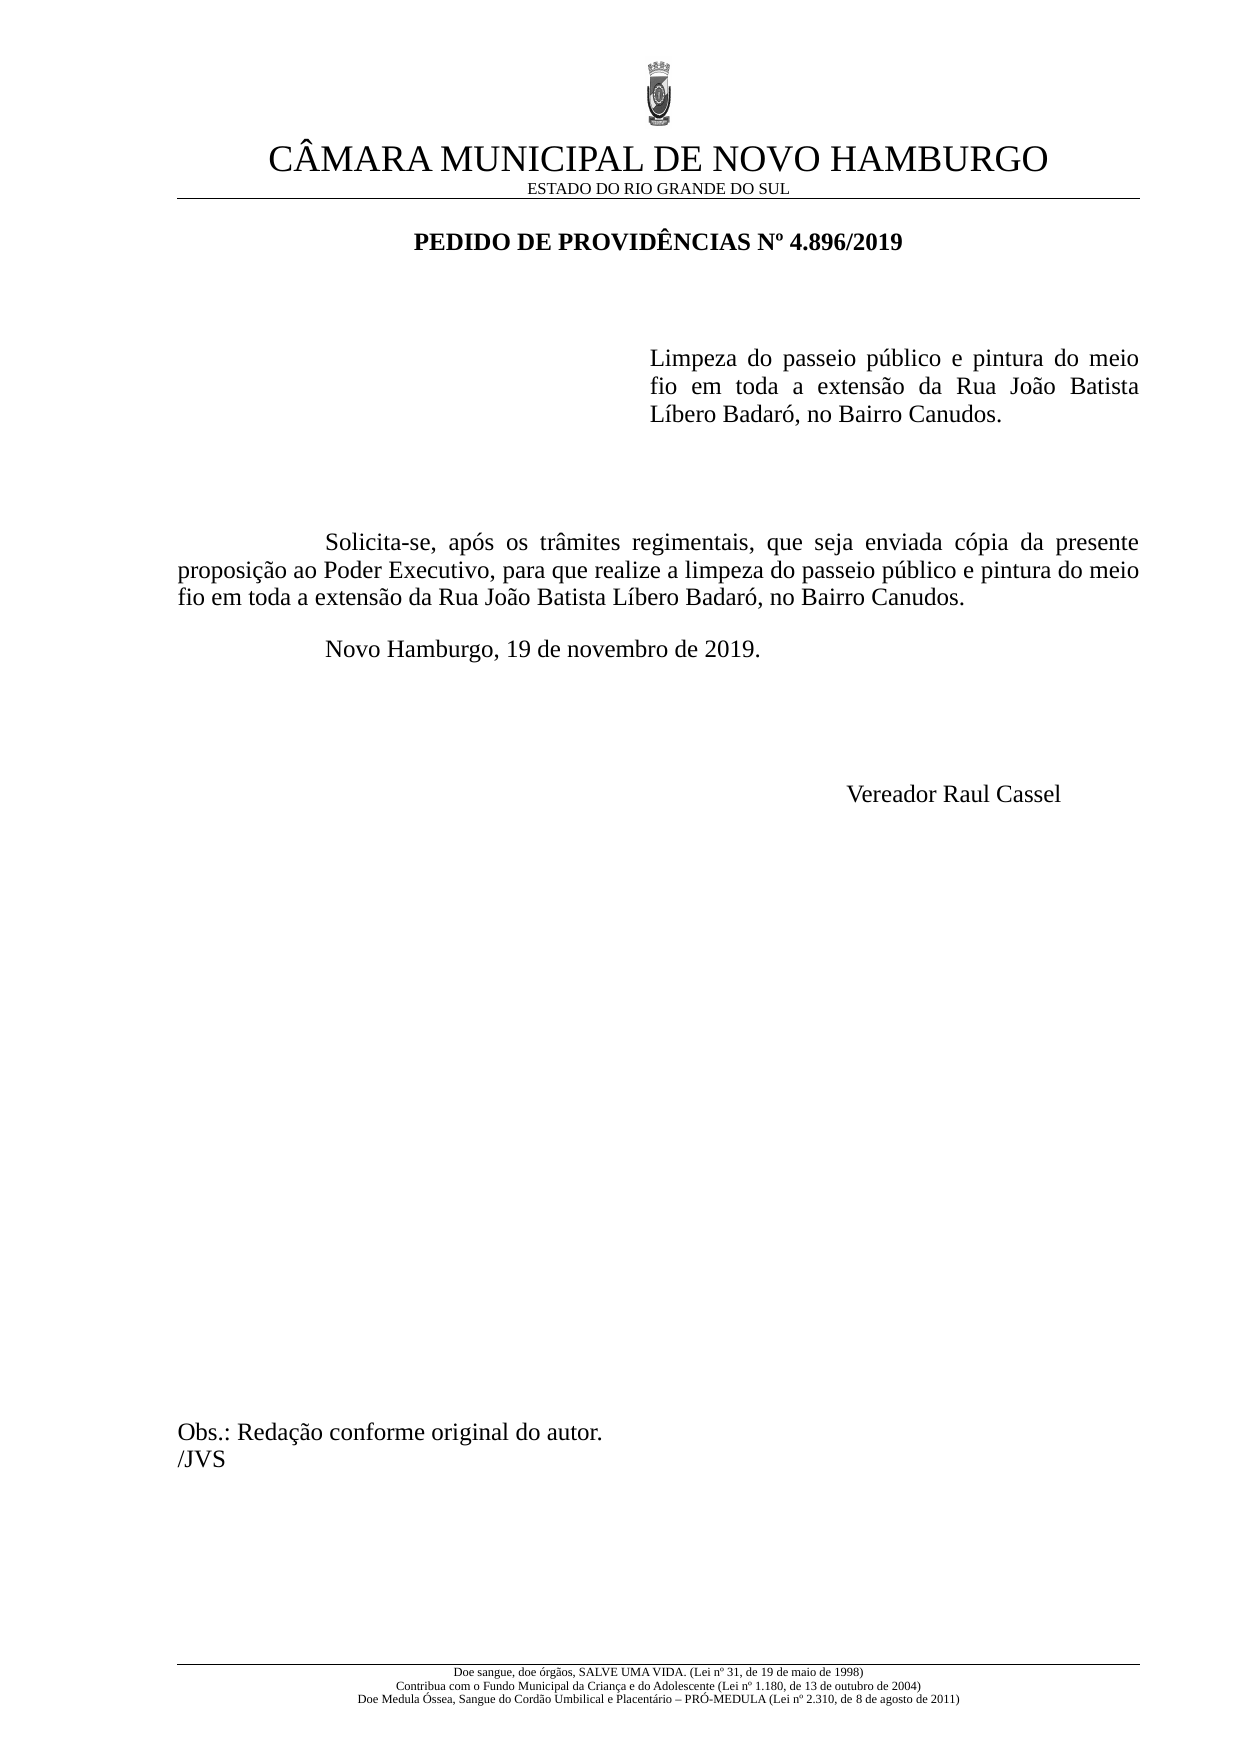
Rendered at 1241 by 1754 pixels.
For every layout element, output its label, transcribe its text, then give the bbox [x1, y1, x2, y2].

text Obs.: Redação conforme original do autor. [177, 1418, 1140, 1446]
text PEDIDO DE PROVIDÊNCIAS Nº 4.896/2019 [177, 228, 1140, 256]
text Vereador Raul Cassel [768, 781, 1140, 808]
text Novo Hamburgo, 19 de novembro de 2019. [177, 635, 1140, 662]
text Solicita-se, após os trâmites regimentais, que seja enviada cópia da presente proposição ao Poder Executivo, para que realize a limpeza do passeio público e pintura do meio fio em toda a extensão da Rua João Batista Líbero Badaró, no Bairro Canudos. [177, 528, 1140, 611]
text Limpeza do passeio público e pintura do meio fio em toda a extensão da Rua João Batista Líbero Badaró, no Bairro Canudos. [649, 344, 1140, 428]
text /JVS [177, 1446, 1140, 1473]
